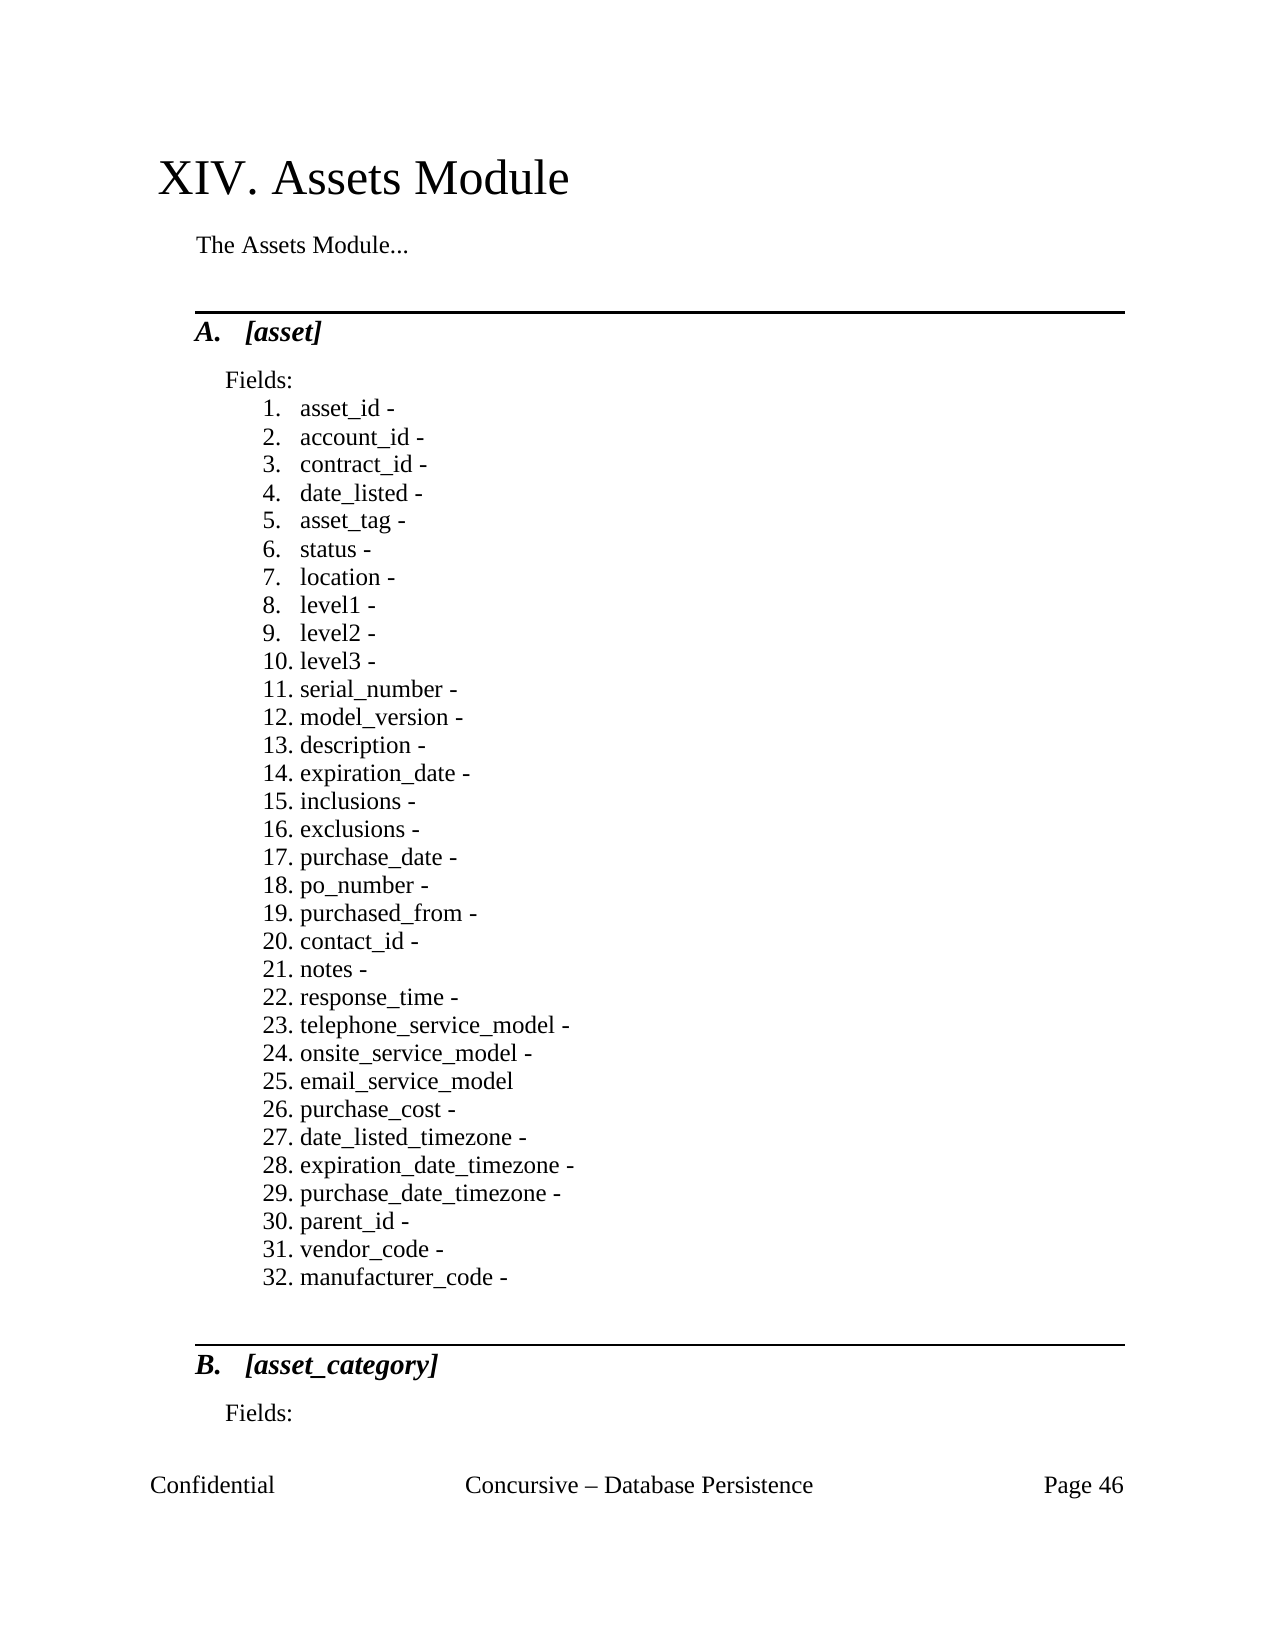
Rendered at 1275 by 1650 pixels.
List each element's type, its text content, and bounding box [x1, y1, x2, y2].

list po_number - [262, 871, 1125, 899]
list manufacturer_code - [262, 1263, 1125, 1291]
text Fields: [225, 366, 1125, 394]
list date_listed - [262, 478, 1125, 506]
list contract_id - [262, 450, 1125, 478]
list parent_id - [262, 1207, 1125, 1235]
subtitle [asset] [195, 314, 1125, 348]
list description - [262, 731, 1125, 759]
subtitle . Assets Module [157, 150, 1125, 206]
list level2 - [262, 618, 1125, 647]
list email_service_model [262, 1067, 1125, 1095]
list contact_id - [262, 927, 1125, 955]
list onsite_service_model - [262, 1039, 1125, 1067]
list serial_number - [262, 674, 1125, 703]
list purchase_cost - [262, 1095, 1125, 1123]
list response_time - [262, 983, 1125, 1011]
list model_version - [262, 703, 1125, 731]
list purchase_date_timezone - [262, 1179, 1125, 1207]
list notes - [262, 955, 1125, 983]
list exclusions - [262, 815, 1125, 843]
list asset_tag - [262, 506, 1125, 534]
text The Assets Module... [196, 231, 1125, 258]
list asset_id - [262, 394, 1125, 422]
list location - [262, 562, 1125, 591]
list level1 - [262, 591, 1125, 618]
list purchase_date - [262, 843, 1125, 871]
list expiration_date_timezone - [262, 1151, 1125, 1179]
text Fields: [225, 1399, 1125, 1427]
list date_listed_timezone - [262, 1123, 1125, 1151]
list account_id - [262, 422, 1125, 450]
list expiration_date - [262, 759, 1125, 787]
list purchased_from - [262, 899, 1125, 927]
list telephone_service_model - [262, 1011, 1125, 1039]
list vendor_code - [262, 1235, 1125, 1263]
list level3 - [262, 647, 1125, 674]
list inclusions - [262, 787, 1125, 815]
subtitle [asset_category] [195, 1346, 1125, 1381]
list status - [262, 534, 1125, 562]
